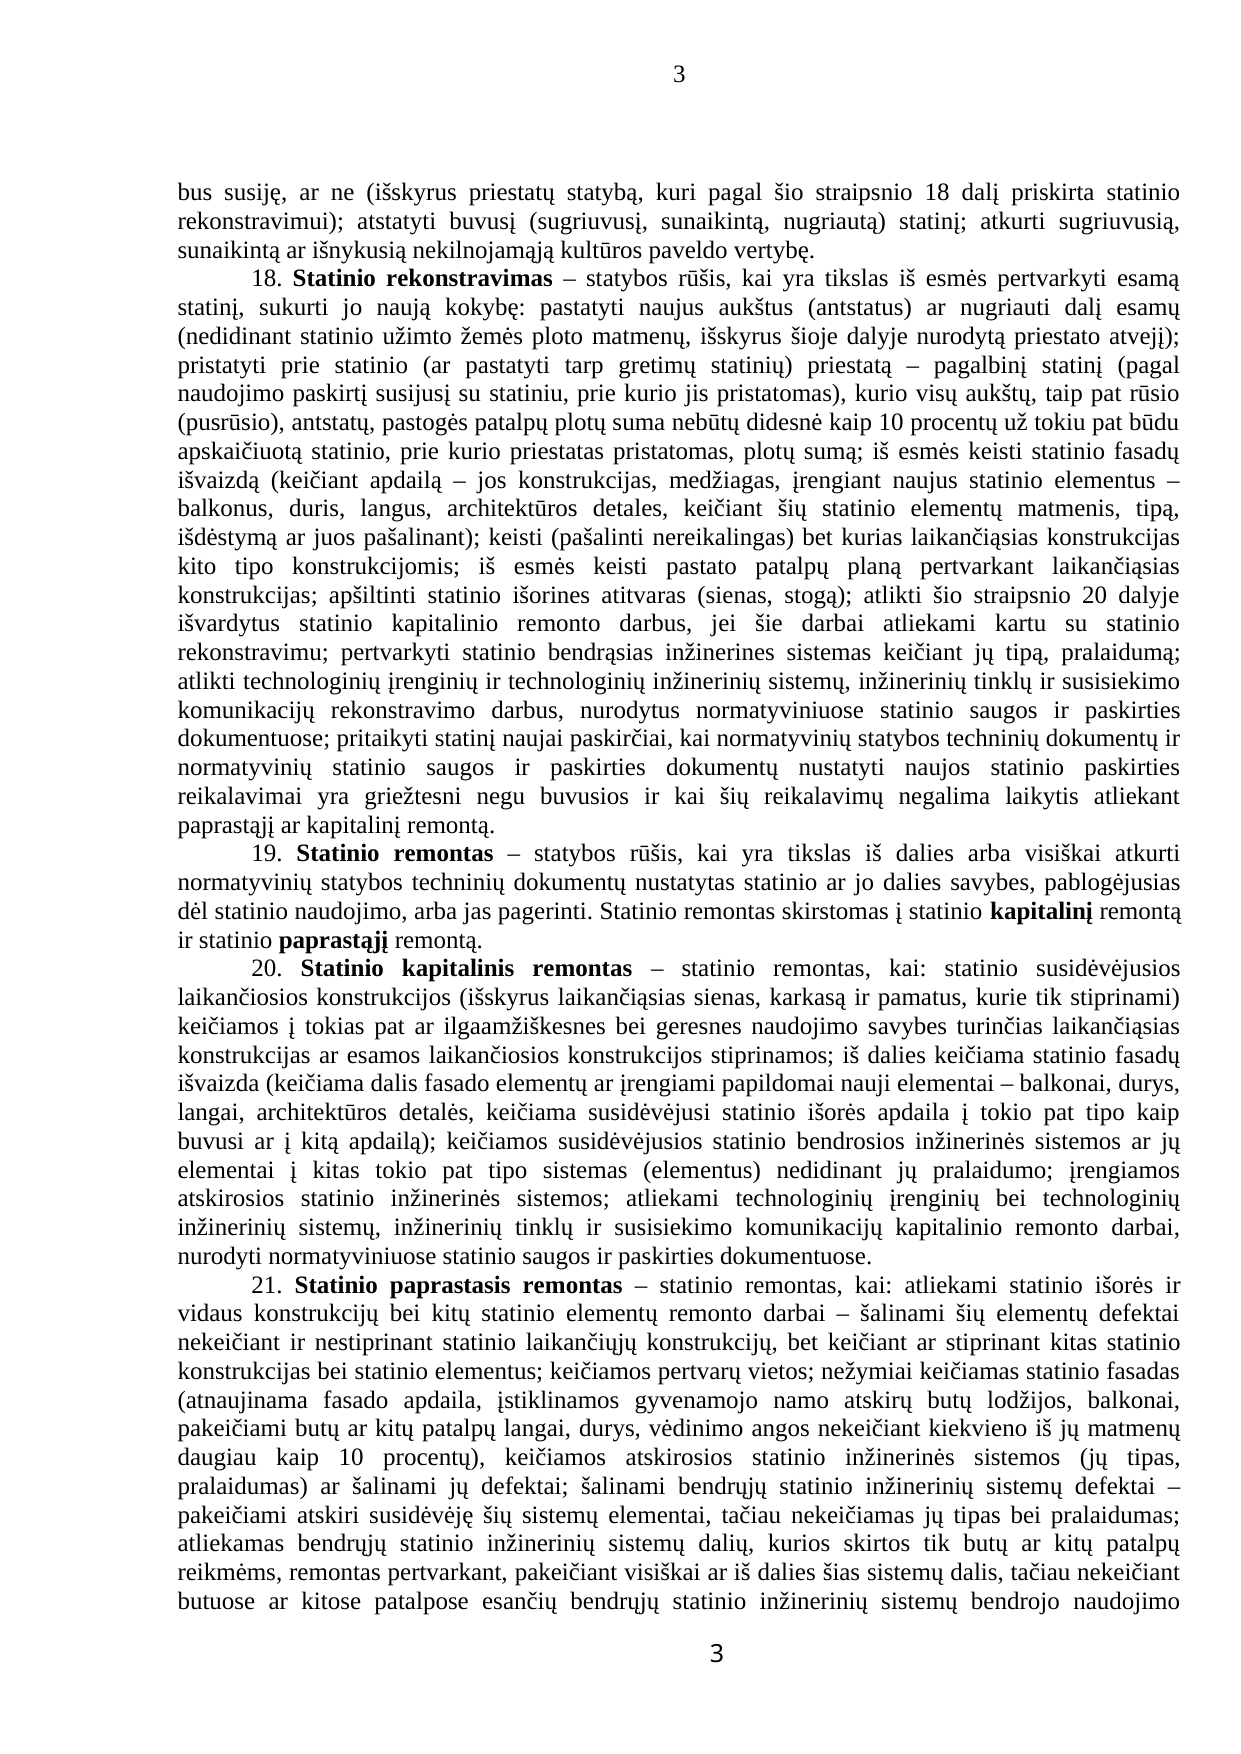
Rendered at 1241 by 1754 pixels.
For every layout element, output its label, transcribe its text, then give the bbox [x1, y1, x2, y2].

text 18. Statinio rekonstravimas – statybos rūšis, kai yra tikslas iš esmės pertvarkyti esamą statinį, sukurti jo naują kokybę: pastatyti naujus aukštus (antstatus) ar nugriauti dalį esamų (nedidinant statinio užimto žemės ploto matmenų, išskyrus šioje dalyje nurodytą priestato atvejį); pristatyti prie statinio (ar pastatyti tarp gretimų statinių) priestatą – pagalbinį statinį (pagal naudojimo paskirtį susijusį su statiniu, prie kurio jis pristatomas), kurio visų aukštų, taip pat rūsio (pusrūsio), antstatų, pastogės patalpų plotų suma nebūtų didesnė kaip 10 procentų už tokiu pat būdu apskaičiuotą statinio, prie kurio priestatas pristatomas, plotų sumą; iš esmės keisti statinio fasadų išvaizdą (keičiant apdailą – jos konstrukcijas, medžiagas, įrengiant naujus statinio elementus – balkonus, duris, langus, architektūros detales, keičiant šių statinio elementų matmenis, tipą, išdėstymą ar juos pašalinant); keisti (pašalinti nereikalingas) bet kurias laikančiąsias konstrukcijas kito tipo konstrukcijomis; iš esmės keisti pastato patalpų planą pertvarkant laikančiąsias konstrukcijas; apšiltinti statinio išorines atitvaras (sienas, stogą); atlikti šio straipsnio 20 dalyje išvardytus statinio kapitalinio remonto darbus, jei šie darbai atliekami kartu su statinio rekonstravimu; pertvarkyti statinio bendrąsias inžinerines sistemas keičiant jų tipą, pralaidumą; atlikti technologinių įrenginių ir technologinių inžinerinių sistemų, inžinerinių tinklų ir susisiekimo komunikacijų rekonstravimo darbus, nurodytus normatyviniuose statinio saugos ir paskirties dokumentuose; pritaikyti statinį naujai paskirčiai, kai normatyvinių statybos techninių dokumentų ir normatyvinių statinio saugos ir paskirties dokumentų nustatyti naujos statinio paskirties reikalavimai yra griežtesni negu buvusios ir kai šių reikalavimų negalima laikytis atliekant paprastąjį ar kapitalinį remontą. [177, 263, 1181, 838]
text 20. Statinio kapitalinis remontas – statinio remontas, kai: statinio susidėvėjusios laikančiosios konstrukcijos (išskyrus laikančiąsias sienas, karkasą ir pamatus, kurie tik stiprinami) keičiamos į tokias pat ar ilgaamžiškesnes bei geresnes naudojimo savybes turinčias laikančiąsias konstrukcijas ar esamos laikančiosios konstrukcijos stiprinamos; iš dalies keičiama statinio fasadų išvaizda (keičiama dalis fasado elementų ar įrengiami papildomai nauji elementai – balkonai, durys, langai, architektūros detalės, keičiama susidėvėjusi statinio išorės apdaila į tokio pat tipo kaip buvusi ar į kitą apdailą); keičiamos susidėvėjusios statinio bendrosios inžinerinės sistemos ar jų elementai į kitas tokio pat tipo sistemas (elementus) nedidinant jų pralaidumo; įrengiamos atskirosios statinio inžinerinės sistemos; atliekami technologinių įrenginių bei technologinių inžinerinių sistemų, inžinerinių tinklų ir susisiekimo komunikacijų kapitalinio remonto darbai, nurodyti normatyviniuose statinio saugos ir paskirties dokumentuose. [177, 953, 1181, 1270]
text bus susiję, ar ne (išskyrus priestatų statybą, kuri pagal šio straipsnio 18 dalį priskirta statinio rekonstravimui); atstatyti buvusį (sugriuvusį, sunaikintą, nugriautą) statinį; atkurti sugriuvusią, sunaikintą ar išnykusią nekilnojamąją kultūros paveldo vertybę. [177, 177, 1181, 263]
text 19. Statinio remontas – statybos rūšis, kai yra tikslas iš dalies arba visiškai atkurti normatyvinių statybos techninių dokumentų nustatytas statinio ar jo dalies savybes, pablogėjusias dėl statinio naudojimo, arba jas pagerinti. Statinio remontas skirstomas į statinio kapitalinį remontą ir statinio paprastąjį remontą. [177, 838, 1181, 953]
text 21. Statinio paprastasis remontas – statinio remontas, kai: atliekami statinio išorės ir vidaus konstrukcijų bei kitų statinio elementų remonto darbai – šalinami šių elementų defektai nekeičiant ir nestiprinant statinio laikančiųjų konstrukcijų, bet keičiant ar stiprinant kitas statinio konstrukcijas bei statinio elementus; keičiamos pertvarų vietos; nežymiai keičiamas statinio fasadas (atnaujinama fasado apdaila, įstiklinamos gyvenamojo namo atskirų butų lodžijos, balkonai, pakeičiami butų ar kitų patalpų langai, durys, vėdinimo angos nekeičiant kiekvieno iš jų matmenų daugiau kaip 10 procentų), keičiamos atskirosios statinio inžinerinės sistemos (jų tipas, pralaidumas) ar šalinami jų defektai; šalinami bendrųjų statinio inžinerinių sistemų defektai – pakeičiami atskiri susidėvėję šių sistemų elementai, tačiau nekeičiamas jų tipas bei pralaidumas; atliekamas bendrųjų statinio inžinerinių sistemų dalių, kurios skirtos tik butų ar kitų patalpų reikmėms, remontas pertvarkant, pakeičiant visiškai ar iš dalies šias sistemų dalis, tačiau nekeičiant butuose ar kitose patalpose esančių bendrųjų statinio inžinerinių sistemų bendrojo naudojimo [177, 1270, 1181, 1615]
